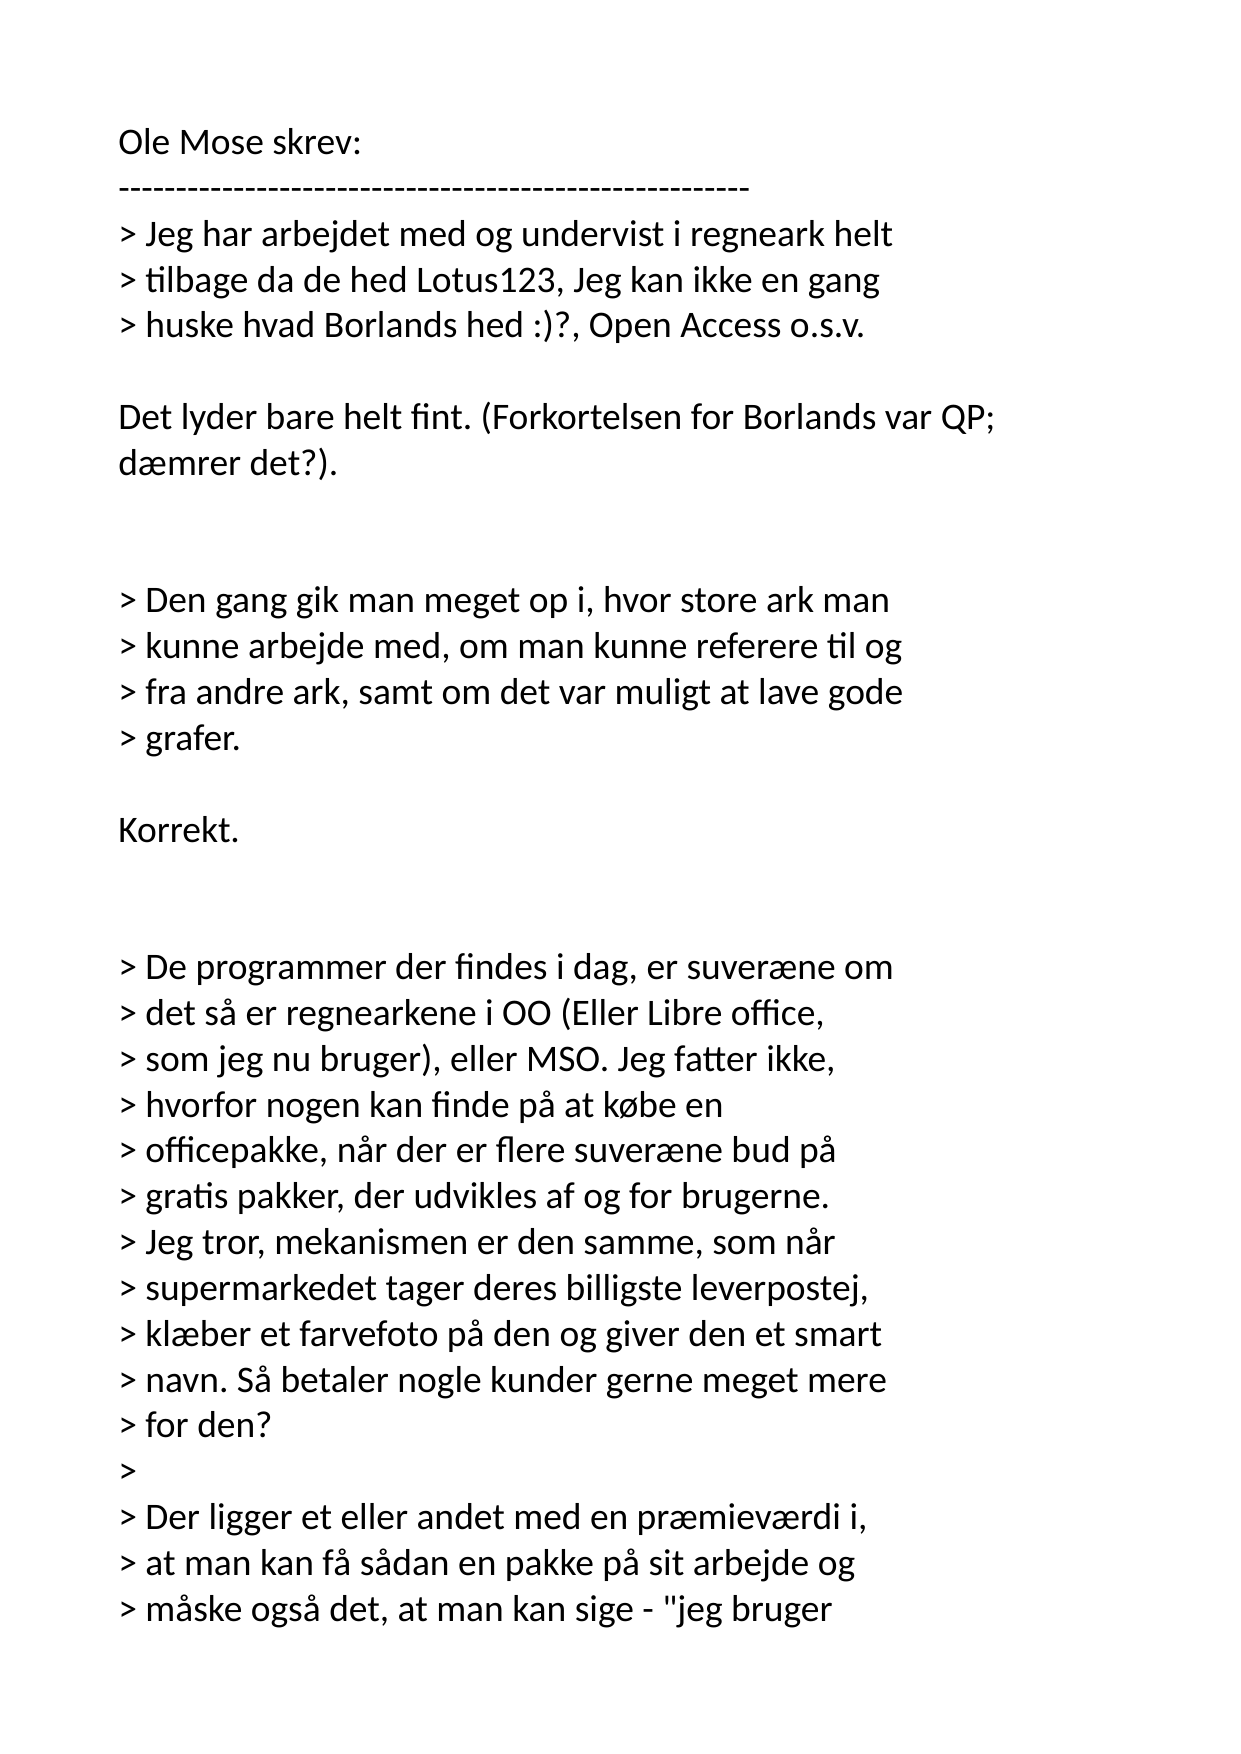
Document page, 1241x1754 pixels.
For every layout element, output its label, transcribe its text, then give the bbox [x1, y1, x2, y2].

text Det lyder bare helt fint. (Forkortelsen for Borlands var QP; dæmrer det?). [118, 393, 1122, 531]
text > Den gang gik man meget op i, hvor store ark man > kunne arbejde med, om man kunne referere til og > fra andre ark, samt om det var muligt at lave gode > grafer. [118, 576, 1122, 760]
text > De programmer der findes i dag, er suveræne om > det så er regnearkene i OO (Eller Libre office, > som jeg nu bruger), eller MSO. Jeg fatter ikke, > hvorfor nogen kan finde på at købe en > officepakke, når der er flere suveræne bud på > gratis pakker, der udvikles af og for brugerne. > Jeg tror, mekanismen er den samme, som når > supermarkedet tager deres billigste leverpostej, > klæber et farvefoto på den og giver den et smart > navn. Så betaler nogle kunder gerne meget mere > for den? > > Der ligger et eller andet med en præmieværdi i, > at man kan få sådan en pakke på sit arbejde og > måske også det, at man kan sige - "jeg bruger [118, 897, 1122, 1631]
text Korrekt. [118, 806, 1122, 851]
text Ole Mose skrev: ------------------------------------------------------- > Jeg har arbejdet med og undervist i regneark helt > tilbage da de hed Lotus123, Jeg kan ikke en gang > huske hvad Borlands hed :)?, Open Access o.s.v. [118, 118, 1122, 347]
